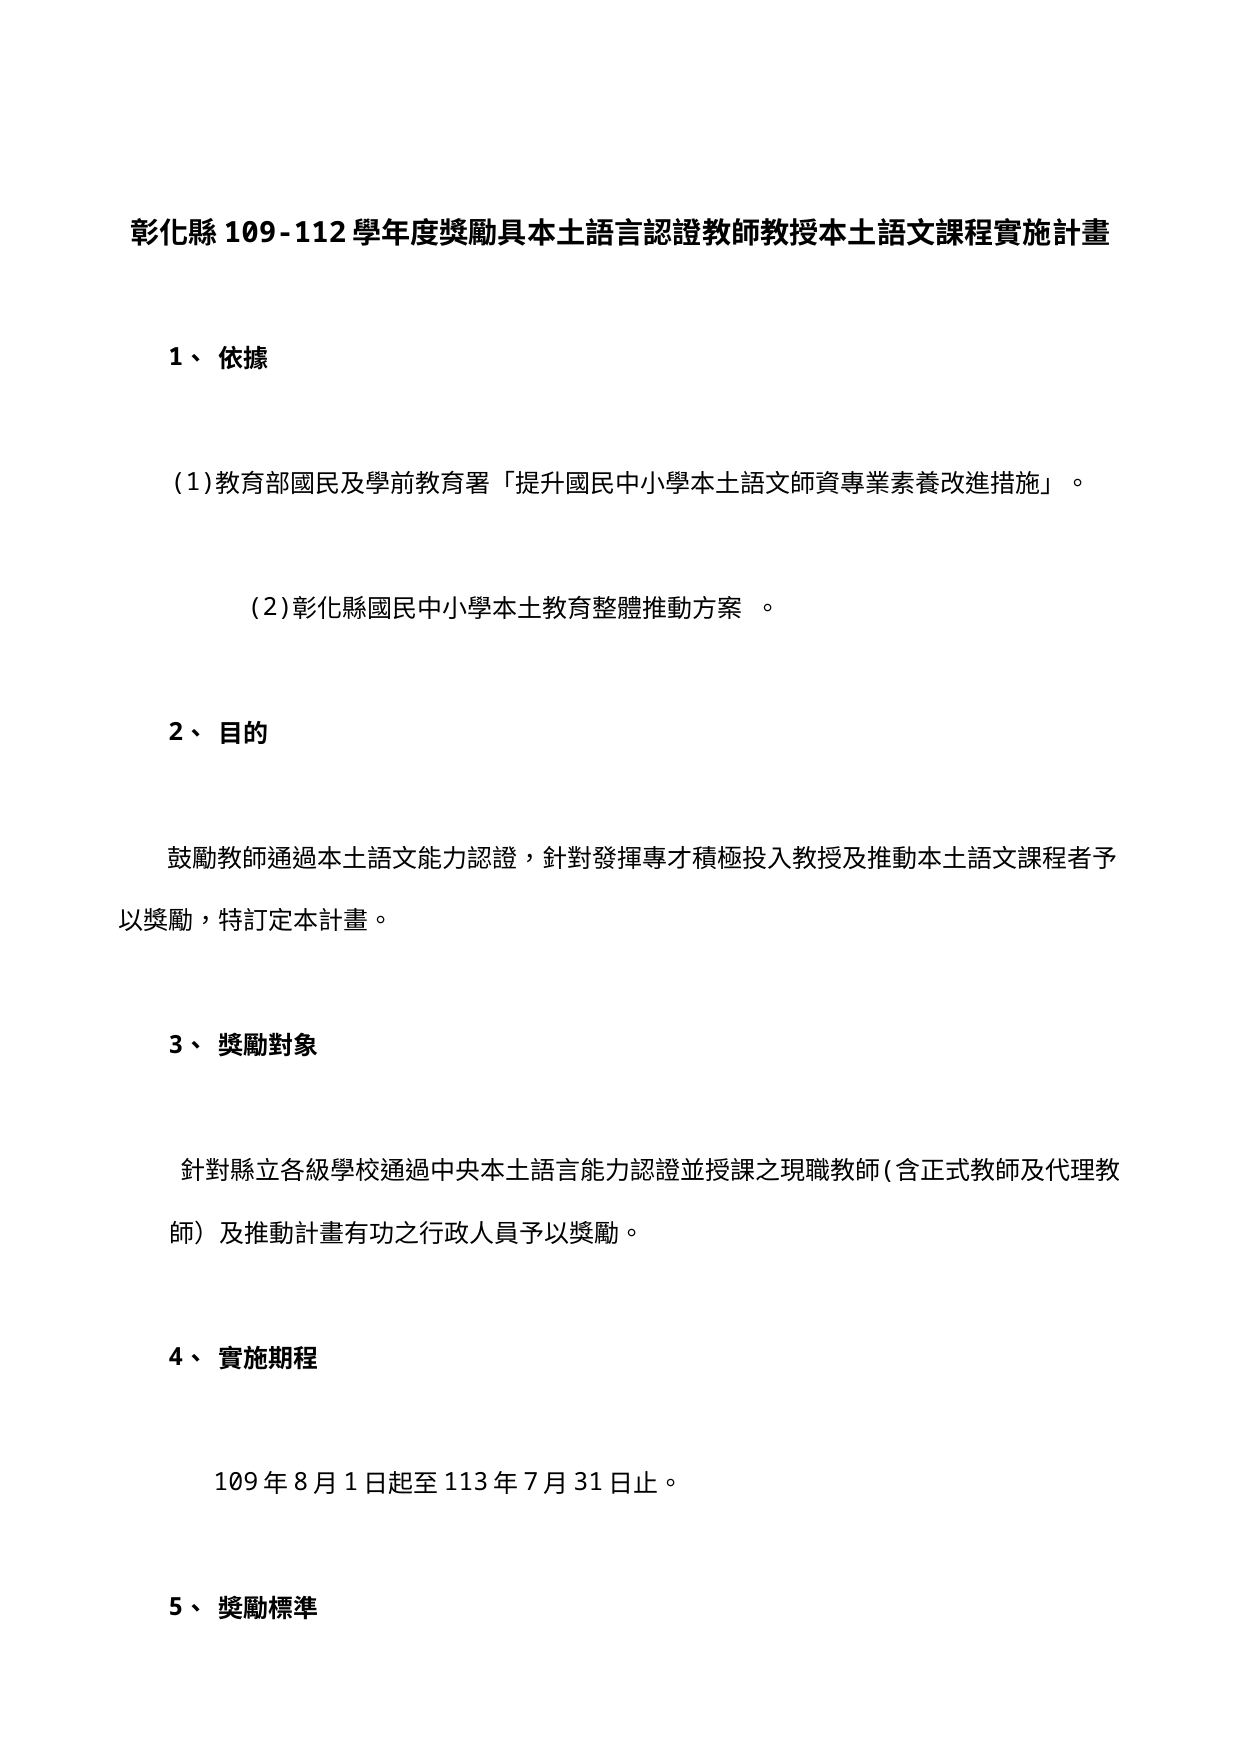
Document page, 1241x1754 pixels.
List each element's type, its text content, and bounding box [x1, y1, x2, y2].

text 鼓勵教師通過本土語文能力認證，針對發揮專才積極投入教授及推動本土語文課程者予以獎勵，特訂定本計畫。 [118, 814, 1122, 939]
list 教育部國民及學前教育署「提升國民中小學本土語文師資專業素養改進措施」。 [170, 439, 1122, 502]
list 奬勵標準 [168, 1564, 1122, 1627]
list 實施期程 [168, 1314, 1122, 1377]
text 109年8月1日起至113年7月31日止。 [168, 1439, 1122, 1502]
list 彰化縣國民中小學本土教育整體推動方案 。 [222, 564, 1122, 627]
list 依據 [168, 314, 1122, 377]
list 獎勵對象 [168, 1002, 1122, 1064]
list 目的 [168, 689, 1122, 752]
text 彰化縣109-112學年度獎勵具本土語言認證教師教授本土語文課程實施計畫 [118, 189, 1122, 252]
text 針對縣立各級學校通過中央本土語言能力認證並授課之現職教師(含正式教師及代理教師）及推動計畫有功之行政人員予以獎勵。 [157, 1127, 1122, 1252]
